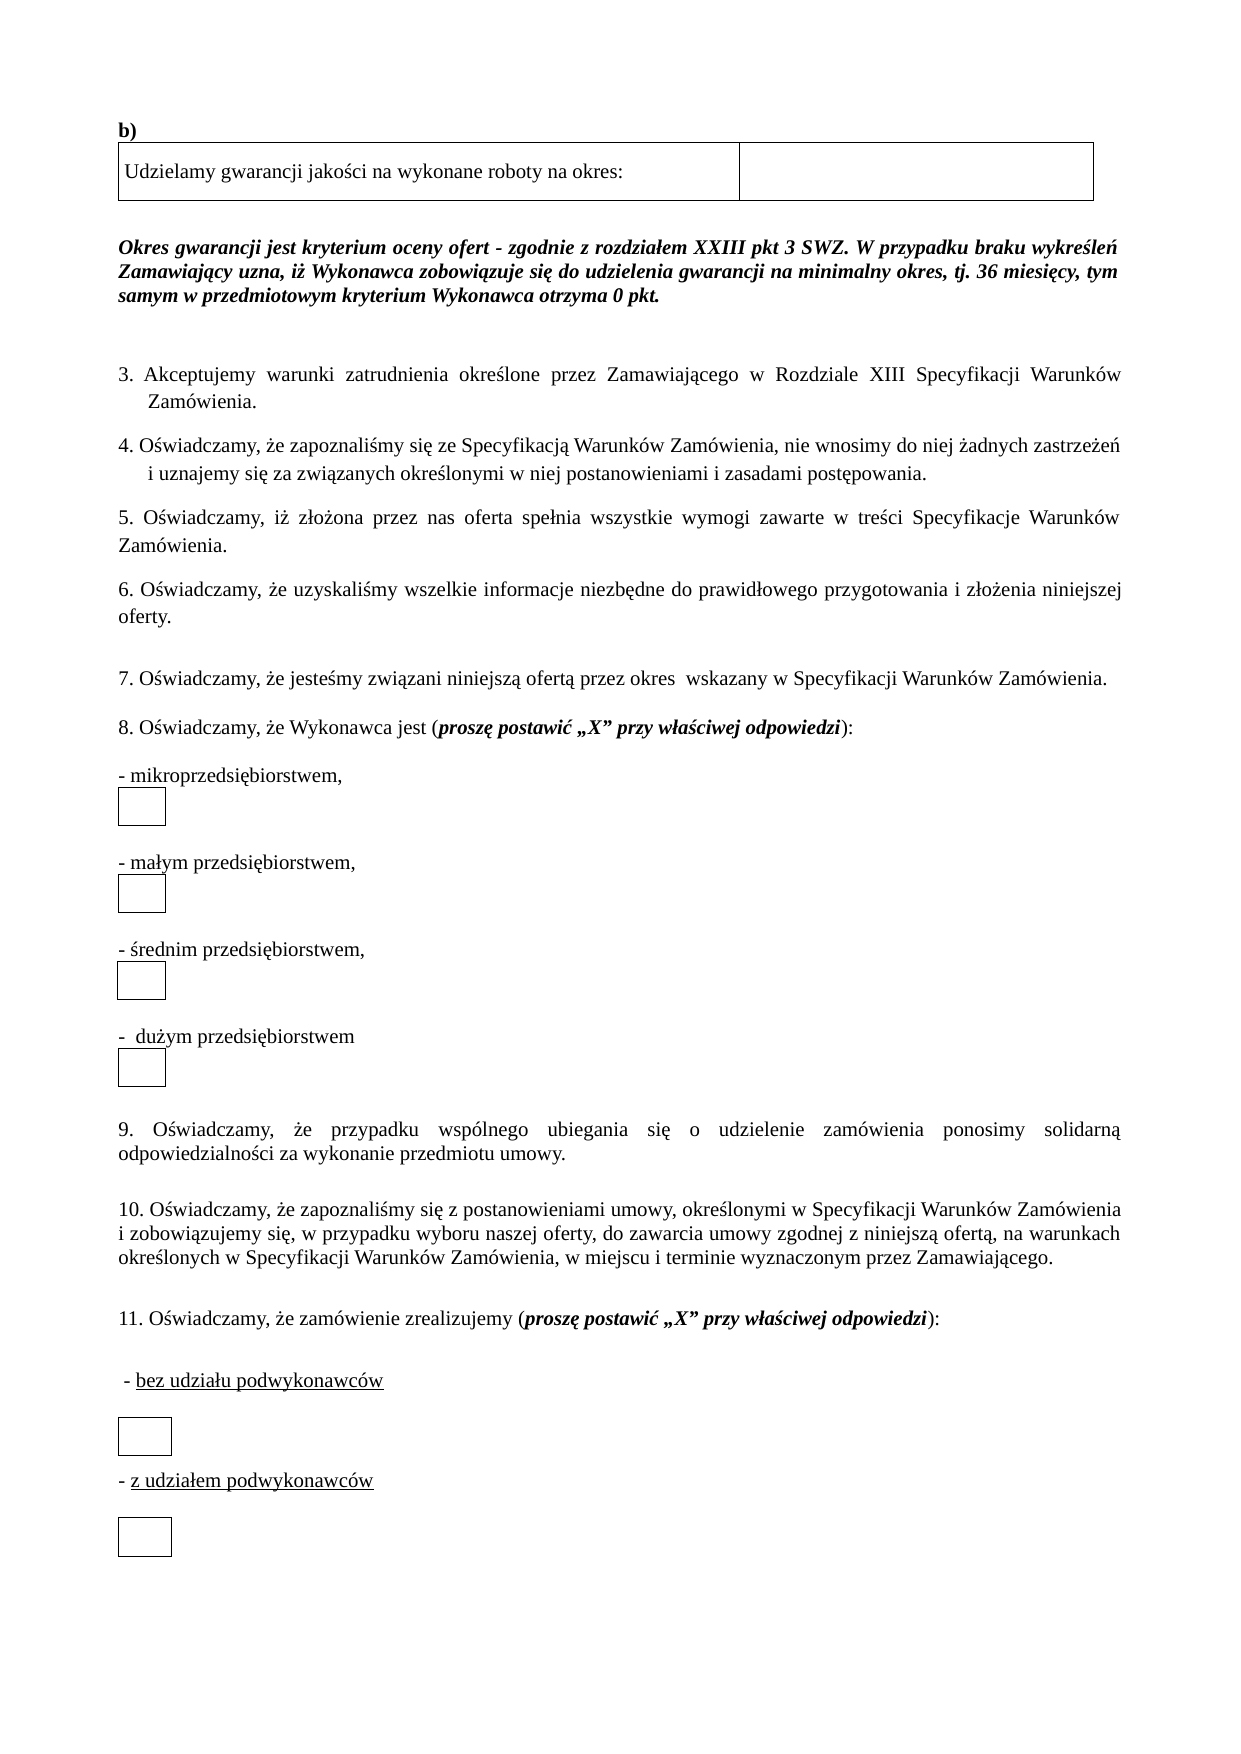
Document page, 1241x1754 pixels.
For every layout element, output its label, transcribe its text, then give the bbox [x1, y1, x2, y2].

text 5. Oświadczamy, iż złożona przez nas oferta spełnia wszystkie wymogi zawarte w treści Specyfikacje Warunków Zamówienia. [118, 505, 1122, 557]
text 10. Oświadczamy, że zapoznaliśmy się z postanowieniami umowy, określonymi w Specyfikacji Warunków Zamówienia i zobowiązujemy się, w przypadku wyboru naszej oferty, do zawarcia umowy zgodnej z niniejszą ofertą, na warunkach określonych w Specyfikacji Warunków Zamówienia, w miejscu i terminie wyznaczonym przez Zamawiającego. [118, 1196, 1122, 1269]
text - dużym przedsiębiorstwem [118, 1024, 1122, 1048]
table_header [119, 1049, 165, 1086]
table_header [119, 875, 165, 912]
text 8. Oświadczamy, że Wykonawca jest (proszę postawić „X” przy właściwej odpowiedzi): [118, 715, 1122, 739]
table_header [740, 143, 1093, 199]
text 4. Oświadczamy, że zapoznaliśmy się ze Specyfikacją Warunków Zamówienia, nie wnosimy do niej żadnych zastrzeżeń i uznajemy się za związanych określonymi w niej postanowieniami i zasadami postępowania. [118, 433, 1122, 485]
table_header [119, 788, 165, 825]
text b) [118, 118, 1122, 142]
text 6. Oświadczamy, że uzyskaliśmy wszelkie informacje niezbędne do prawidłowego przygotowania i złożenia niniejszej oferty. [118, 577, 1122, 628]
table_header [119, 1418, 171, 1455]
table_header [119, 1518, 171, 1556]
text 11. Oświadczamy, że zamówienie zrealizujemy (proszę postawić „X” przy właściwej odpowiedzi): [118, 1306, 1122, 1330]
text - mikroprzedsiębiorstwem, [118, 763, 1122, 787]
text - z udziałem podwykonawców [118, 1468, 1122, 1492]
text - średnim przedsiębiorstwem, [118, 937, 1122, 961]
text - małym przedsiębiorstwem, [118, 850, 1122, 874]
text 9. Oświadczamy, że przypadku wspólnego ubiegania się o udzielenie zamówienia ponosimy solidarną odpowiedzialności za wykonanie przedmiotu umowy. [118, 1117, 1122, 1165]
text Okres gwarancji jest kryterium oceny ofert - zgodnie z rozdziałem XXIII pkt 3 SWZ. W przypadku braku wykreśleń Zamawiający uzna, iż Wykonawca zobowiązuje się do udzielenia gwarancji na minimalny okres, tj. 36 miesięcy, tym samym w przedmiotowym kryterium Wykonawca otrzyma 0 pkt. [118, 235, 1122, 307]
table_header [118, 962, 165, 999]
text 7. Oświadczamy, że jesteśmy związani niniejszą ofertą przez okres wskazany w Specyfikacji Warunków Zamówienia. [118, 666, 1122, 690]
text 3. Akceptujemy warunki zatrudnienia określone przez Zamawiającego w Rozdziale XIII Specyfikacji Warunków Zamówienia. [118, 362, 1122, 413]
text - bez udziału podwykonawców [118, 1368, 1122, 1392]
table_header Udzielamy gwarancji jakości na wykonane roboty na okres: [119, 143, 739, 199]
